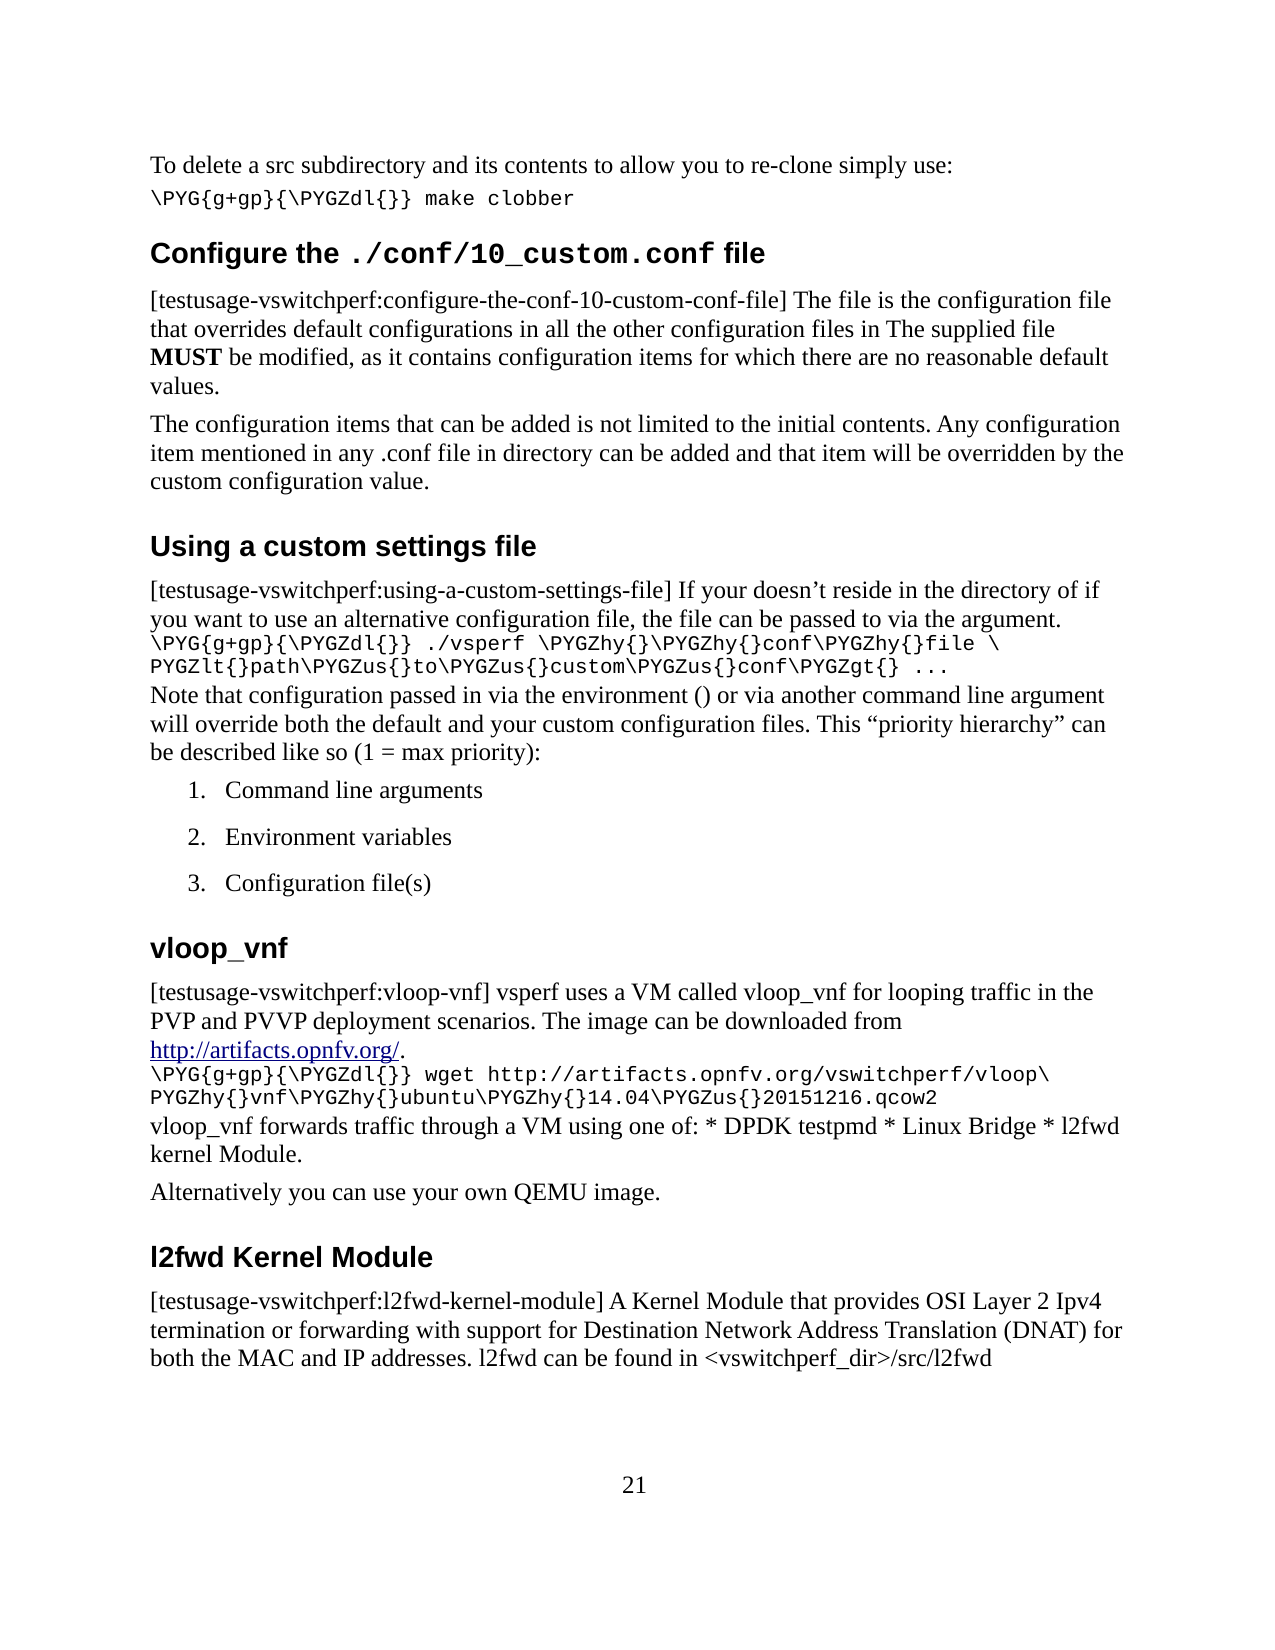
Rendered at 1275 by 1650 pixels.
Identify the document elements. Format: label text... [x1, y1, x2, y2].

text vloop_vnf forwards traffic through a VM using one of: * DPDK testpmd * Linux Bridge * l2fwd kernel Module. [150, 1111, 1125, 1168]
list Environment variables [187, 822, 1125, 851]
list Command line arguments [187, 775, 1125, 804]
text The configuration items that can be added is not limited to the initial contents. Any configuration item mentioned in any .conf file in directory can be added and that item will be overridden by the custom configuration value. [150, 409, 1125, 495]
text [testusage-vswitchperf:configure-the-conf-10-custom-conf-file] The file is the configuration file that overrides default configurations in all the other configuration files in The supplied file MUST be modified, as it contains configuration items for which there are no reasonable default values. [150, 285, 1125, 400]
text Alternatively you can use your own QEMU image. [150, 1177, 1125, 1206]
subtitle Configure the ./conf/10_custom.conf file [150, 236, 1125, 272]
text [testusage-vswitchperf:using-a-custom-settings-file] If your doesn’t reside in the directory of if you want to use an alternative configuration file, the file can be passed to via the argument. [150, 575, 1125, 633]
list Configuration file(s) [187, 868, 1125, 897]
subtitle l2fwd Kernel Module [150, 1240, 1125, 1273]
text To delete a src subdirectory and its contents to allow you to re-clone simply use: [150, 150, 1125, 179]
text Note that configuration passed in via the environment () or via another command line argument will override both the default and your custom configuration files. This “priority hierarchy” can be described like so (1 = max priority): [150, 680, 1125, 766]
subtitle Using a custom settings file [150, 529, 1125, 563]
text [testusage-vswitchperf:l2fwd-kernel-module] A Kernel Module that provides OSI Layer 2 Ipv4 termination or forwarding with support for Destination Network Address Translation (DNAT) for both the MAC and IP addresses. l2fwd can be found in <vswitchperf_dir>/src/l2fwd [150, 1286, 1125, 1372]
text \PYG{g+gp}{\PYGZdl{}} ./vsperf \PYGZhy{}\PYGZhy{}conf\PYGZhy{}file \PYGZlt{}path\PYGZus{}to\PYGZus{}custom\PYGZus{}conf\PYGZgt{} ... [150, 633, 1125, 680]
text [testusage-vswitchperf:vloop-vnf] vsperf uses a VM called vloop_vnf for looping traffic in the PVP and PVVP deployment scenarios. The image can be downloaded from http://artifacts.opnfv.org/. [150, 977, 1125, 1063]
subtitle vloop_vnf [150, 931, 1125, 965]
text \PYG{g+gp}{\PYGZdl{}} wget http://artifacts.opnfv.org/vswitchperf/vloop\PYGZhy{}vnf\PYGZhy{}ubuntu\PYGZhy{}14.04\PYGZus{}20151216.qcow2 [150, 1063, 1125, 1111]
text \PYG{g+gp}{\PYGZdl{}} make clobber [150, 188, 1125, 211]
